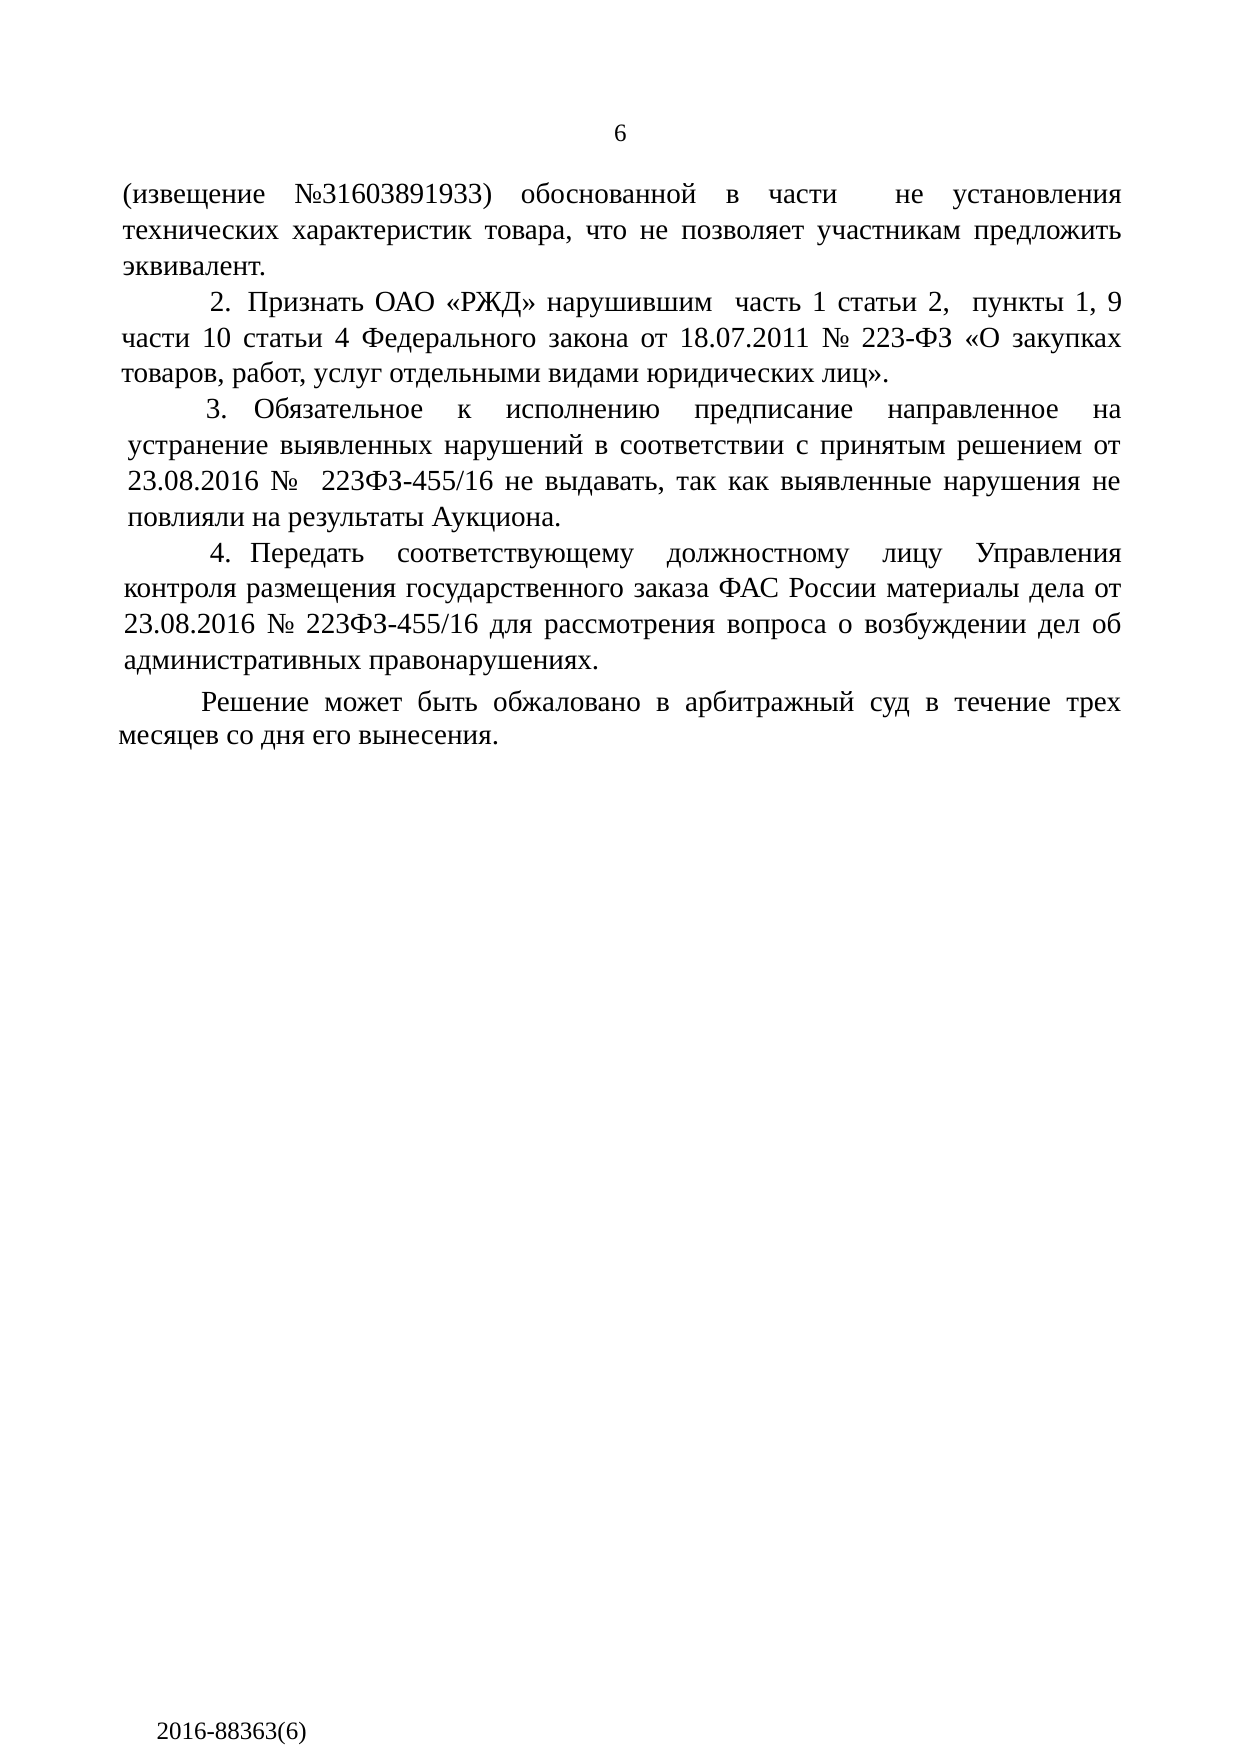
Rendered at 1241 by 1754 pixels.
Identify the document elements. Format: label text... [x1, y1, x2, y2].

list Признать ОАО «РЖД» нарушившим часть 1 статьи 2, пункты 1, 9 части 10 статьи 4 Федерального закона от 18.07.2011 № 223-ФЗ «О закупках товаров, работ, услуг отдельными видами юридических лиц». [121, 284, 1122, 389]
list Передать соответствующему должностному лицу Управления контроля размещения государственного заказа ФАС России материалы дела от 23.08.2016 № 223ФЗ-455/16 для рассмотрения вопроса о возбуждении дел об административных правонарушениях. [124, 535, 1122, 676]
list Обязательное к исполнению предписание направленное на устранение выявленных нарушений в соответствии с принятым решением от 23.08.2016 № 223ФЗ-455/16 не выдавать, так как выявленные нарушения не повлияли на результаты Аукциона. [127, 391, 1122, 532]
text Решение может быть обжаловано в арбитражный суд в течение трех месяцев со дня его вынесения. [118, 684, 1122, 751]
list (извещение №31603891933) обоснованной в части не установления технических характеристик товара, что не позволяет участникам предложить эквивалент. [122, 176, 1122, 282]
